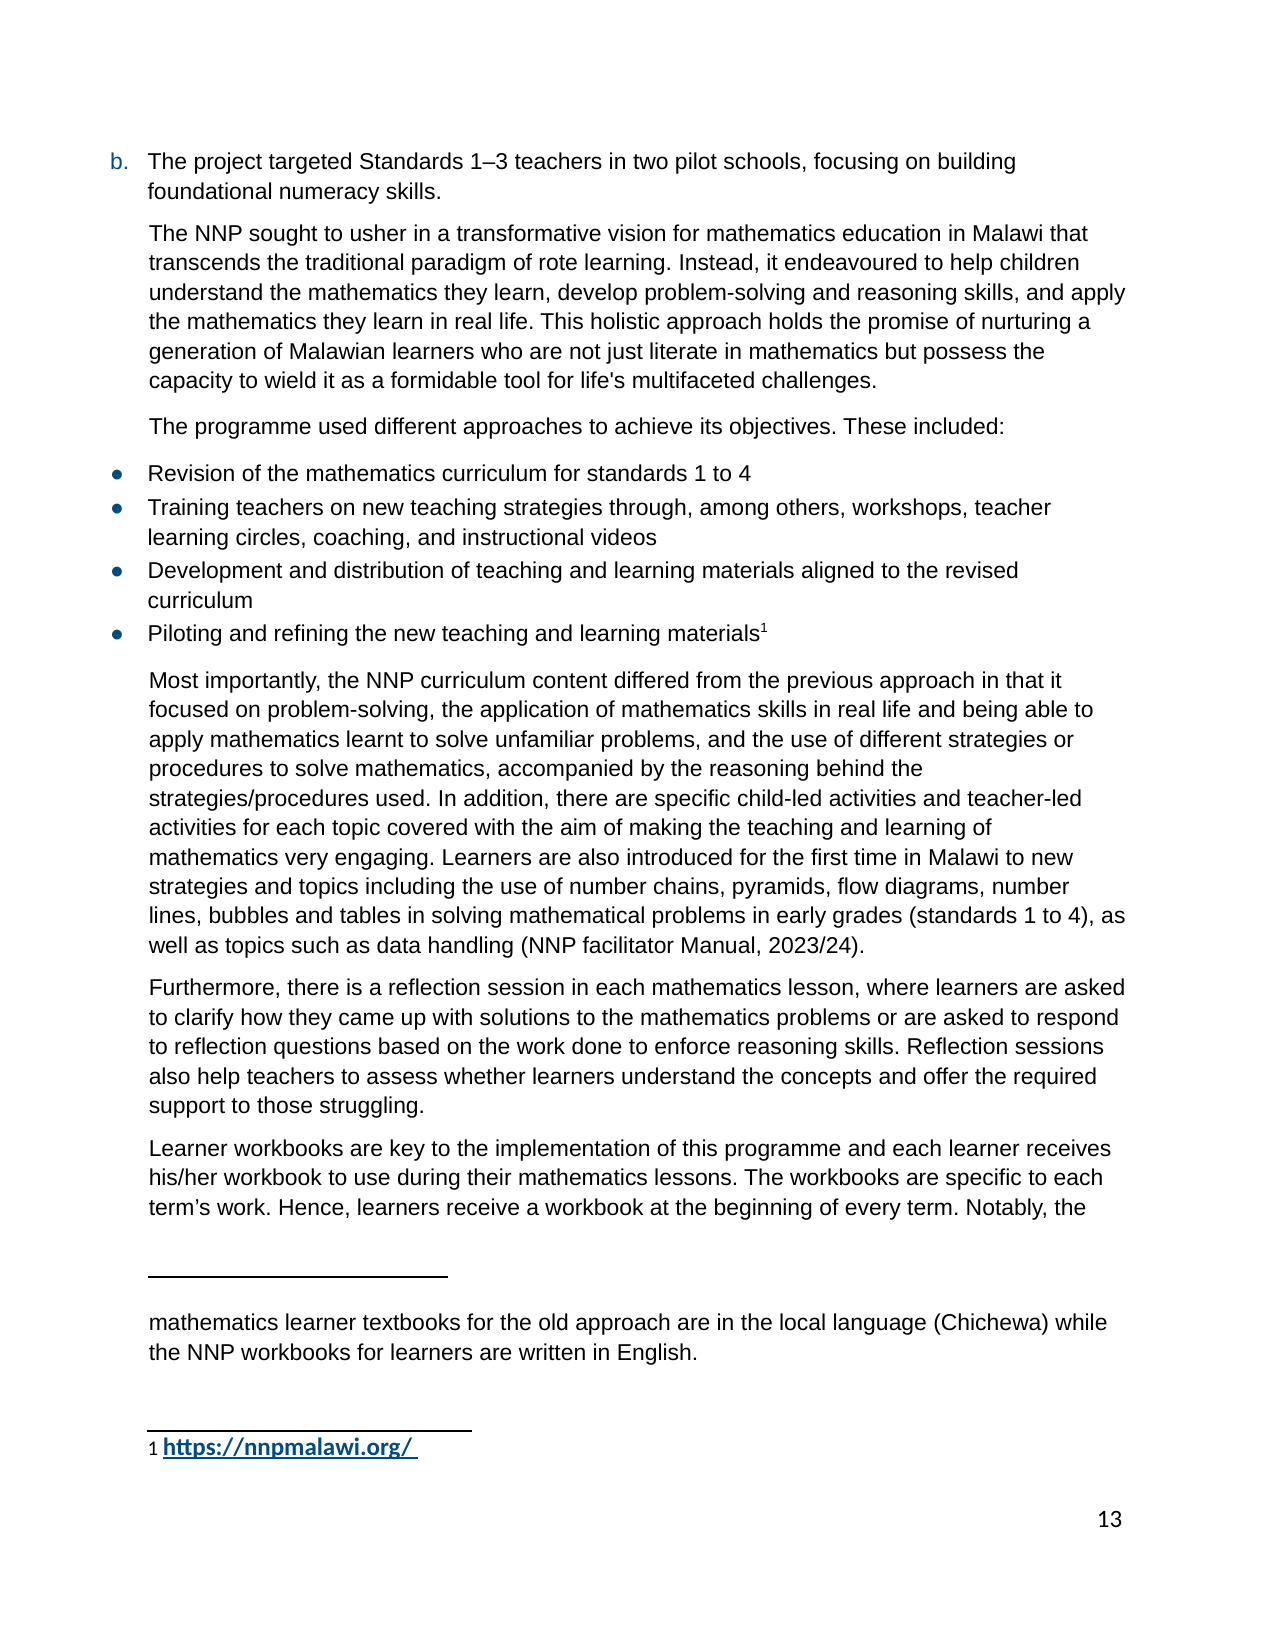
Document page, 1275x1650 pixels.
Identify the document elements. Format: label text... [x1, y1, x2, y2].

list https://nnpmalawi.org/ [147, 1431, 1127, 1462]
text The programme used different approaches to achieve its objectives. These included: [148, 413, 1127, 440]
text The NNP sought to usher in a transformative vision for mathematics education in Malawi that transcends the traditional paradigm of rote learning. Instead, it endeavoured to help children understand the mathematics they learn, develop problem-solving and reasoning skills, and apply the mathematics they learn in real life. This holistic approach holds the promise of nurturing a generation of Malawian learners who are not just literate in mathematics but possess the capacity to wield it as a formidable tool for life's multifaceted challenges. [148, 220, 1127, 393]
list Development and distribution of teaching and learning materials aligned to the revised curriculum [110, 557, 1127, 613]
text mathematics learner textbooks for the old approach are in the local language (Chichewa) while the NNP workbooks for learners are written in English. [148, 1309, 1127, 1365]
text Furthermore, there is a reflection session in each mathematics lesson, where learners are asked to clarify how they came up with solutions to the mathematics problems or are asked to respond to reflection questions based on the work done to enforce reasoning skills. Reflection sessions also help teachers to assess whether learners understand the concepts and offer the required support to those struggling. [148, 974, 1127, 1119]
list Revision of the mathematics curriculum for standards 1 to 4 [110, 459, 1127, 486]
list The project targeted Standards 1–3 teachers in two pilot schools, focusing on building foundational numeracy skills. [110, 148, 1127, 204]
list Piloting and refining the new teaching and learning materials [110, 620, 1127, 647]
text Most importantly, the NNP curriculum content differed from the previous approach in that it focused on problem-solving, the application of mathematics skills in real life and being able to apply mathematics learnt to solve unfamiliar problems, and the use of different strategies or procedures to solve mathematics, accompanied by the reasoning behind the strategies/procedures used. In addition, there are specific child-led activities and teacher-led activities for each topic covered with the aim of making the teaching and learning of mathematics very engaging. Learners are also introduced for the first time in Malawi to new strategies and topics including the use of number chains, pyramids, flow diagrams, number lines, bubbles and tables in solving mathematical problems in early grades (standards 1 to 4), as well as topics such as data handling (NNP facilitator Manual, 2023/24). [148, 667, 1127, 958]
text Learner workbooks are key to the implementation of this programme and each learner receives his/her workbook to use during their mathematics lessons. The workbooks are specific to each term’s work. Hence, learners receive a workbook at the beginning of every term. Notably, the [148, 1135, 1127, 1220]
list Training teachers on new teaching strategies through, among others, workshops, teacher learning circles, coaching, and instructional videos [110, 494, 1127, 550]
